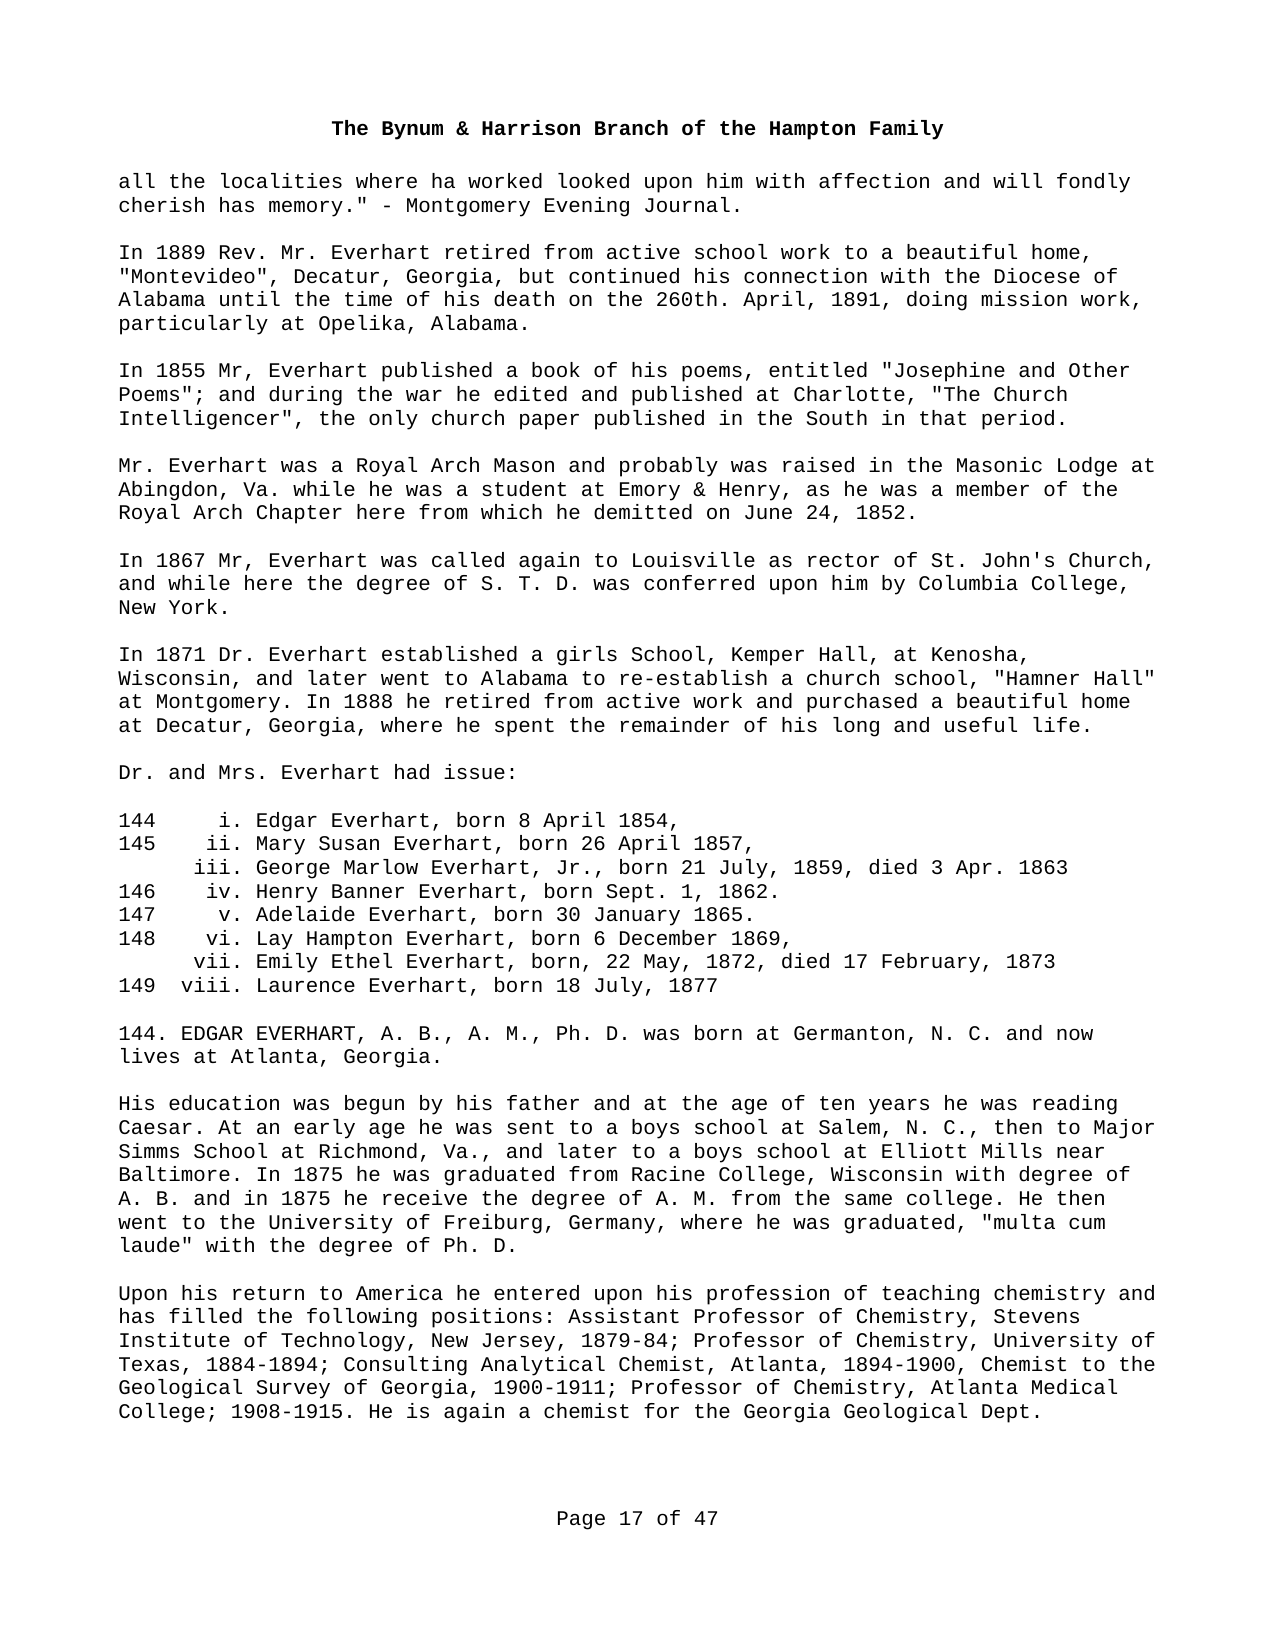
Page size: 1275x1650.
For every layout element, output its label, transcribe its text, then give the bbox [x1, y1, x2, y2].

text 147 v. Adelaide Everhart, born 30 January 1865. [118, 904, 1157, 928]
text 144 i. Edgar Everhart, born 8 April 1854, [118, 810, 1157, 833]
text 148 vi. Lay Hampton Everhart, born 6 December 1869, [118, 928, 1157, 952]
text In 1889 Rev. Mr. Everhart retired from active school work to a beautiful home, "Montevideo", Decatur, Georgia, but continued his connection with the Diocese of Alabama until the time of his death on the 260th. April, 1891, doing mission work, particularly at Opelika, Alabama. [118, 242, 1157, 337]
text all the localities where ha worked looked upon him with affection and will fondly cherish has memory." - Montgomery Evening Journal. [118, 171, 1157, 218]
text Upon his return to America he entered upon his profession of teaching chemistry and has filled the following positions: Assistant Professor of Chemistry, Stevens Institute of Technology, New Jersey, 1879-84; Professor of Chemistry, University of Texas, 1884-1894; Consulting Analytical Chemist, Atlanta, 1894-1900, Chemist to the Geological Survey of Georgia, 1900-1911; Professor of Chemistry, Atlanta Medical College; 1908-1915. He is again a chemist for the Georgia Geological Dept. [118, 1283, 1157, 1424]
text iii. George Marlow Everhart, Jr., born 21 July, 1859, died 3 Apr. 1863 [118, 857, 1157, 881]
text vii. Emily Ethel Everhart, born, 22 May, 1872, died 17 February, 1873 [118, 952, 1157, 975]
text 149 viii. Laurence Everhart, born 18 July, 1877 [118, 975, 1157, 999]
text In 1855 Mr, Everhart published a book of his poems, entitled "Josephine and Other Poems"; and during the war he edited and published at Charlotte, "The Church Intelligencer", the only church paper published in the South in that period. [118, 360, 1157, 431]
text Dr. and Mrs. Everhart had issue: [118, 762, 1157, 786]
text Mr. Everhart was a Royal Arch Mason and probably was raised in the Masonic Lodge at Abingdon, Va. while he was a student at Emory & Henry, as he was a member of the Royal Arch Chapter here from which he demitted on June 24, 1852. [118, 455, 1157, 526]
text His education was begun by his father and at the age of ten years he was reading Caesar. At an early age he was sent to a boys school at Salem, N. C., then to Major Simms School at Richmond, Va., and later to a boys school at Elliott Mills near Baltimore. In 1875 he was graduated from Racine College, Wisconsin with degree of A. B. and in 1875 he receive the degree of A. M. from the same college. He then went to the University of Freiburg, Germany, where he was graduated, "multa cum laude" with the degree of Ph. D. [118, 1093, 1157, 1259]
text In 1871 Dr. Everhart established a girls School, Kemper Hall, at Kenosha, Wisconsin, and later went to Alabama to re-establish a church school, "Hamner Hall" at Montgomery. In 1888 he retired from active work and purchased a beautiful home at Decatur, Georgia, where he spent the remainder of his long and useful life. [118, 644, 1157, 739]
text 144. EDGAR EVERHART, A. B., A. M., Ph. D. was born at Germanton, N. C. and now lives at Atlanta, Georgia. [118, 1022, 1157, 1070]
text 145 ii. Mary Susan Everhart, born 26 April 1857, [118, 833, 1157, 857]
text In 1867 Mr, Everhart was called again to Louisville as rector of St. John's Church, and while here the degree of S. T. D. was conferred upon him by Columbia College, New York. [118, 549, 1157, 621]
text 146 iv. Henry Banner Everhart, born Sept. 1, 1862. [118, 881, 1157, 904]
